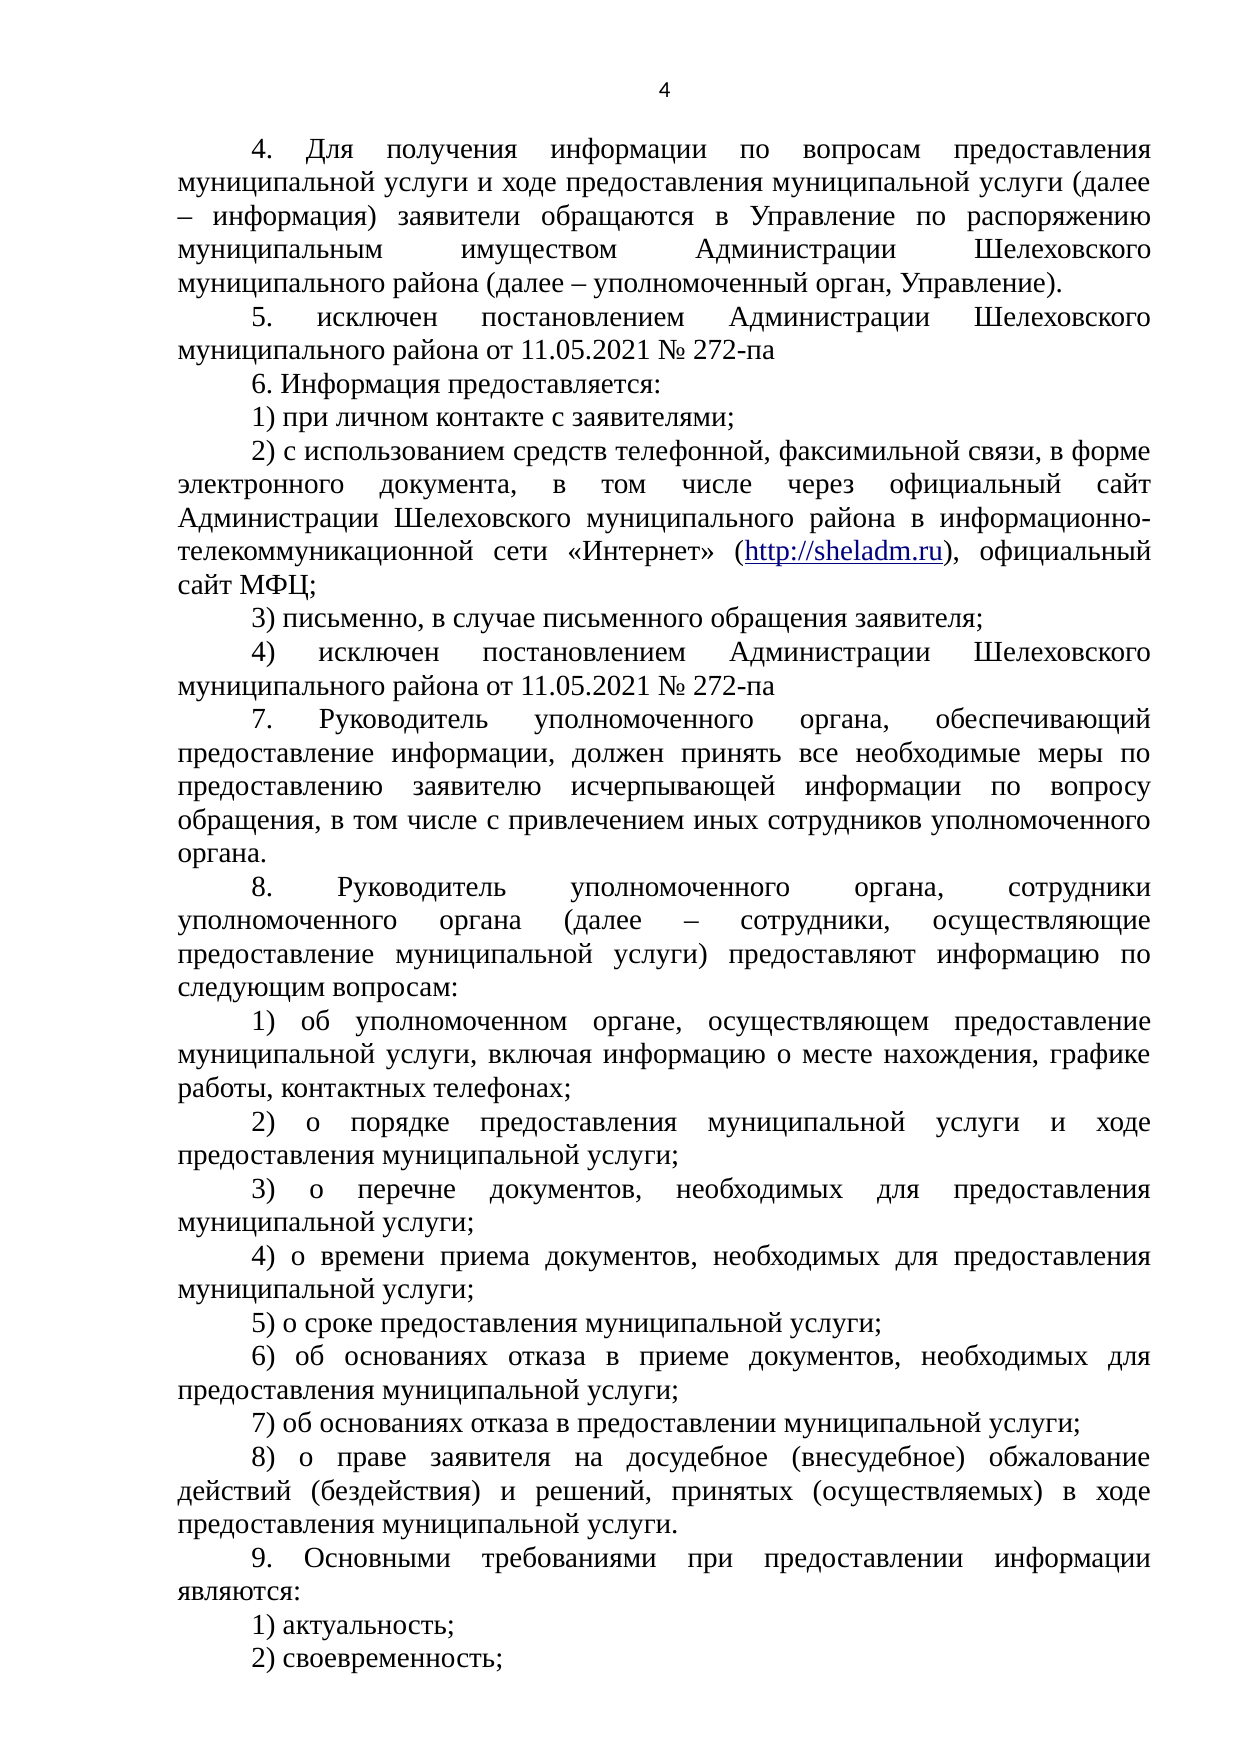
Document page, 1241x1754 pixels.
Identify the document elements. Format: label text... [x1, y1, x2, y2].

text 7. Руководитель уполномоченного органа, обеспечивающий предоставление информации, должен принять все необходимые меры по предоставлению заявителю исчерпывающей информации по вопросу обращения, в том числе с привлечением иных сотрудников уполномоченного органа. [177, 701, 1152, 869]
text 2) своевременность; [177, 1640, 1152, 1674]
text 1) об уполномоченном органе, осуществляющем предоставление муниципальной услуги, включая информацию о месте нахождения, графике работы, контактных телефонах; [177, 1003, 1152, 1104]
text 7) об основаниях отказа в предоставлении муниципальной услуги; [177, 1406, 1152, 1439]
text 6) об основаниях отказа в приеме документов, необходимых для предоставления муниципальной услуги; [177, 1338, 1152, 1406]
text 4) о времени приема документов, необходимых для предоставления муниципальной услуги; [177, 1238, 1152, 1305]
text 2) о порядке предоставления муниципальной услуги и ходе предоставления муниципальной услуги; [177, 1104, 1152, 1171]
text 5) о сроке предоставления муниципальной услуги; [177, 1305, 1152, 1338]
text 9. Основными требованиями при предоставлении информации являются: [177, 1540, 1152, 1607]
text 1) при личном контакте с заявителями; [177, 399, 1152, 433]
text 2) с использованием средств телефонной, факсимильной связи, в форме электронного документа, в том числе через официальный сайт Администрации Шелеховского муниципального района в информационно-телекоммуникационной сети «Интернет» (http://sheladm.ru), официальный сайт МФЦ; [177, 433, 1152, 601]
text 4. Для получения информации по вопросам предоставления муниципальной услуги и ходе предоставления муниципальной услуги (далее – информация) заявители обращаются в Управление по распоряжению муниципальным имуществом Администрации Шелеховского муниципального района (далее – уполномоченный орган, Управление). [177, 131, 1152, 299]
text 4) исключен постановлением Администрации Шелеховского муниципального района от 11.05.2021 № 272-па [177, 634, 1152, 701]
text 3) письменно, в случае письменного обращения заявителя; [177, 601, 1152, 634]
text 8. Руководитель уполномоченного органа, сотрудники уполномоченного органа (далее – сотрудники, осуществляющие предоставление муниципальной услуги) предоставляют информацию по следующим вопросам: [177, 869, 1152, 1003]
text 8) о праве заявителя на досудебное (внесудебное) обжалование действий (бездействия) и решений, принятых (осуществляемых) в ходе предоставления муниципальной услуги. [177, 1439, 1152, 1540]
text 5. исключен постановлением Администрации Шелеховского муниципального района от 11.05.2021 № 272-па [177, 299, 1152, 366]
text 3) о перечне документов, необходимых для предоставления муниципальной услуги; [177, 1171, 1152, 1238]
text 1) актуальность; [177, 1607, 1152, 1640]
text 6. Информация предоставляется: [177, 366, 1152, 399]
